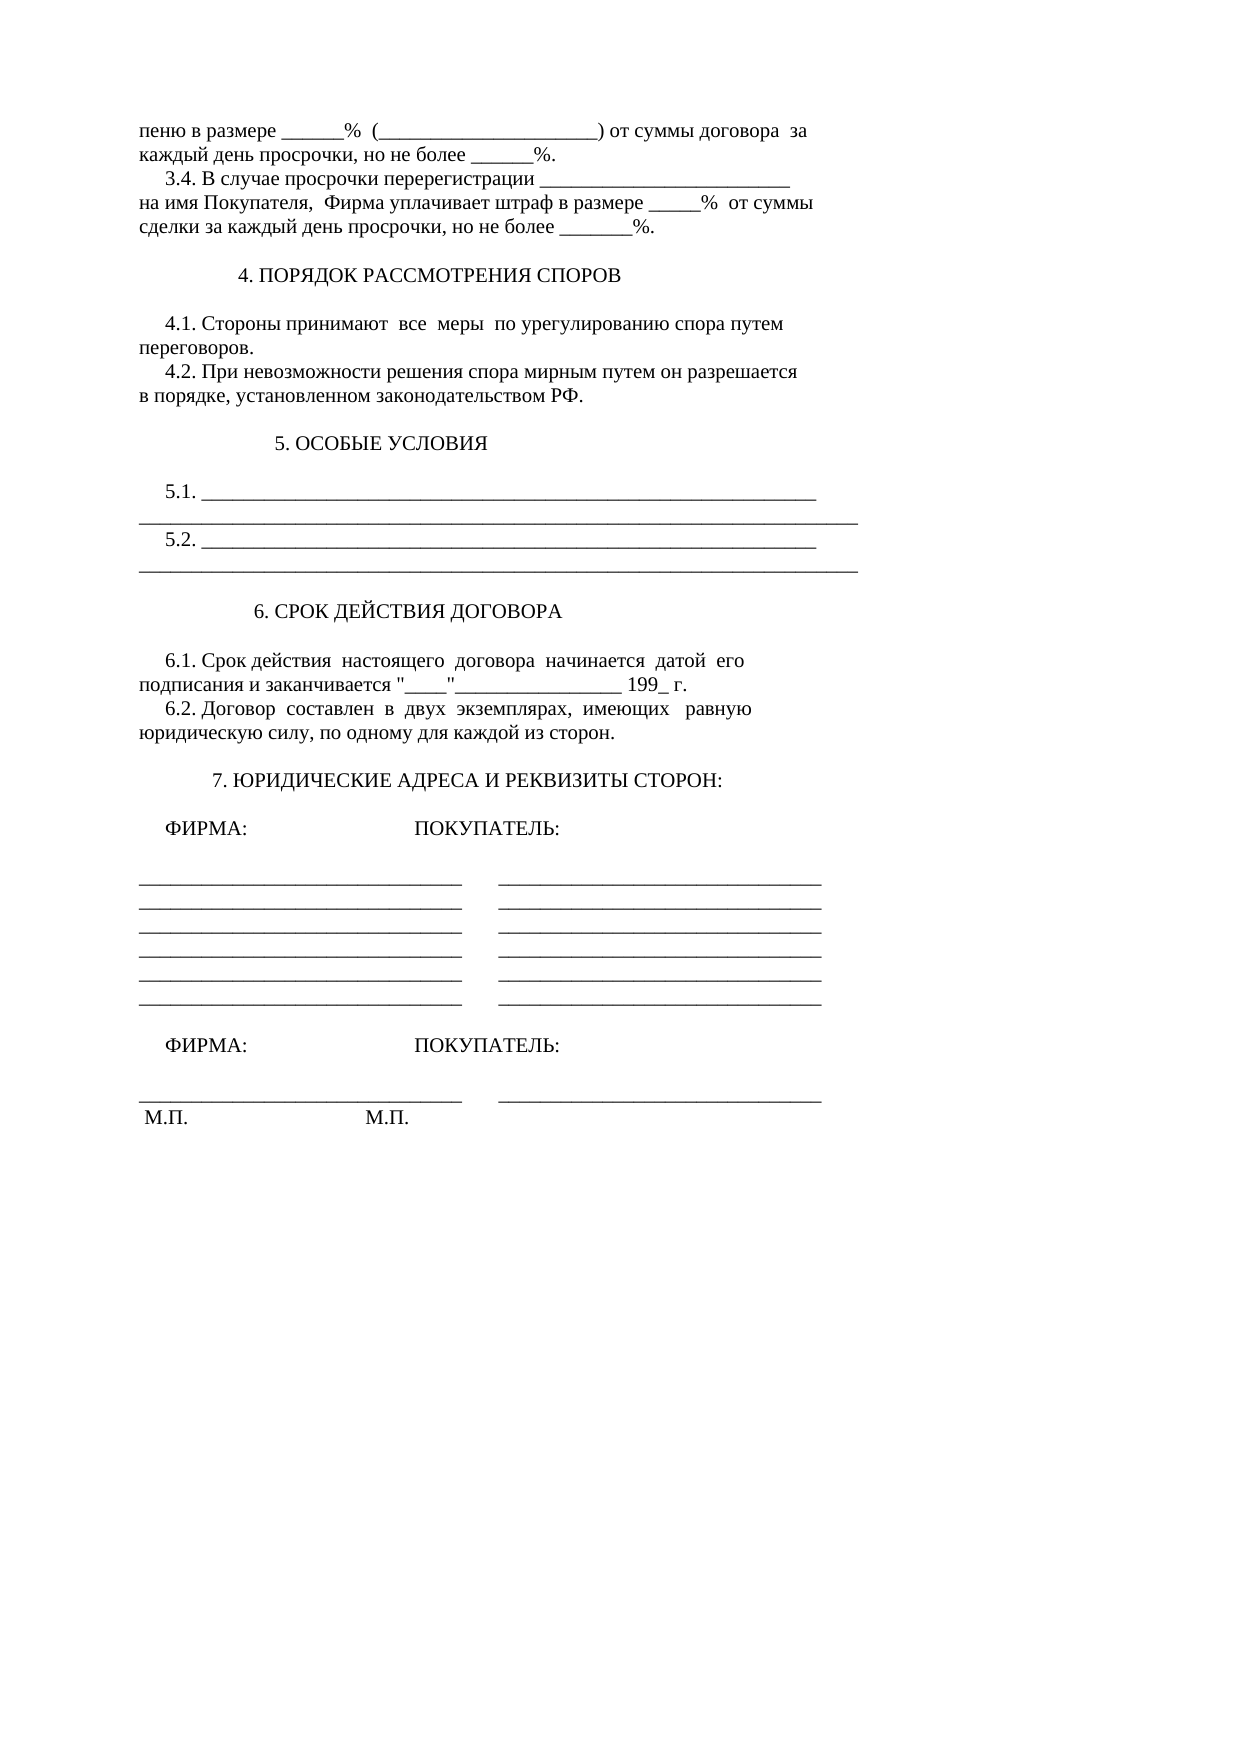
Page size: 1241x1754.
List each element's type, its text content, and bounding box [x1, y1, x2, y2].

text М.П. М.П. [118, 1105, 1122, 1129]
text 4.1. Стороны принимают все меры по урегулированию спора путем [118, 311, 1122, 335]
text _______________________________ _______________________________ [118, 960, 1122, 984]
text 5. ОСОБЫЕ УСЛОВИЯ [118, 431, 1122, 455]
text _______________________________ _______________________________ [118, 1081, 1122, 1105]
text в порядке, установленном законодательством РФ. [118, 383, 1122, 407]
text _______________________________ _______________________________ [118, 888, 1122, 912]
text каждый день просрочки, но не более ______%. [118, 142, 1122, 166]
text подписания и заканчивается "____"________________ 199_ г. [118, 672, 1122, 696]
text на имя Покупателя, Фирма уплачивает штраф в размере _____% от суммы [118, 190, 1122, 214]
text 7. ЮРИДИЧЕСКИЕ АДРЕСА И РЕКВИЗИТЫ СТОРОН: [118, 768, 1122, 792]
text 5.1. ___________________________________________________________ [118, 479, 1122, 503]
text _____________________________________________________________________ [118, 503, 1122, 527]
text юридическую силу, по одному для каждой из сторон. [118, 720, 1122, 744]
text ФИРМА: ПОКУПАТЕЛЬ: [118, 816, 1122, 840]
text _______________________________ _______________________________ [118, 912, 1122, 936]
text 3.4. В случае просрочки перерегистрации ________________________ [118, 166, 1122, 190]
text 6.1. Срок действия настоящего договора начинается датой его [118, 647, 1122, 672]
text 4. ПОРЯДОК РАССМОТРЕНИЯ СПОРОВ [118, 262, 1122, 287]
text 4.2. При невозможности решения спора мирным путем он разрешается [118, 359, 1122, 383]
text _______________________________ _______________________________ [118, 936, 1122, 960]
text 6. СРОК ДЕЙСТВИЯ ДОГОВОРА [118, 599, 1122, 623]
text сделки за каждый день просрочки, но не более _______%. [118, 214, 1122, 238]
text переговоров. [118, 335, 1122, 359]
text ФИРМА: ПОКУПАТЕЛЬ: [118, 1032, 1122, 1057]
text _______________________________ _______________________________ [118, 864, 1122, 888]
text _____________________________________________________________________ [118, 551, 1122, 575]
text пеню в размере ______% (_____________________) от суммы договора за [118, 118, 1122, 142]
text _______________________________ _______________________________ [118, 984, 1122, 1008]
text 6.2. Договор составлен в двух экземплярах, имеющих равную [118, 696, 1122, 720]
text 5.2. ___________________________________________________________ [118, 527, 1122, 551]
